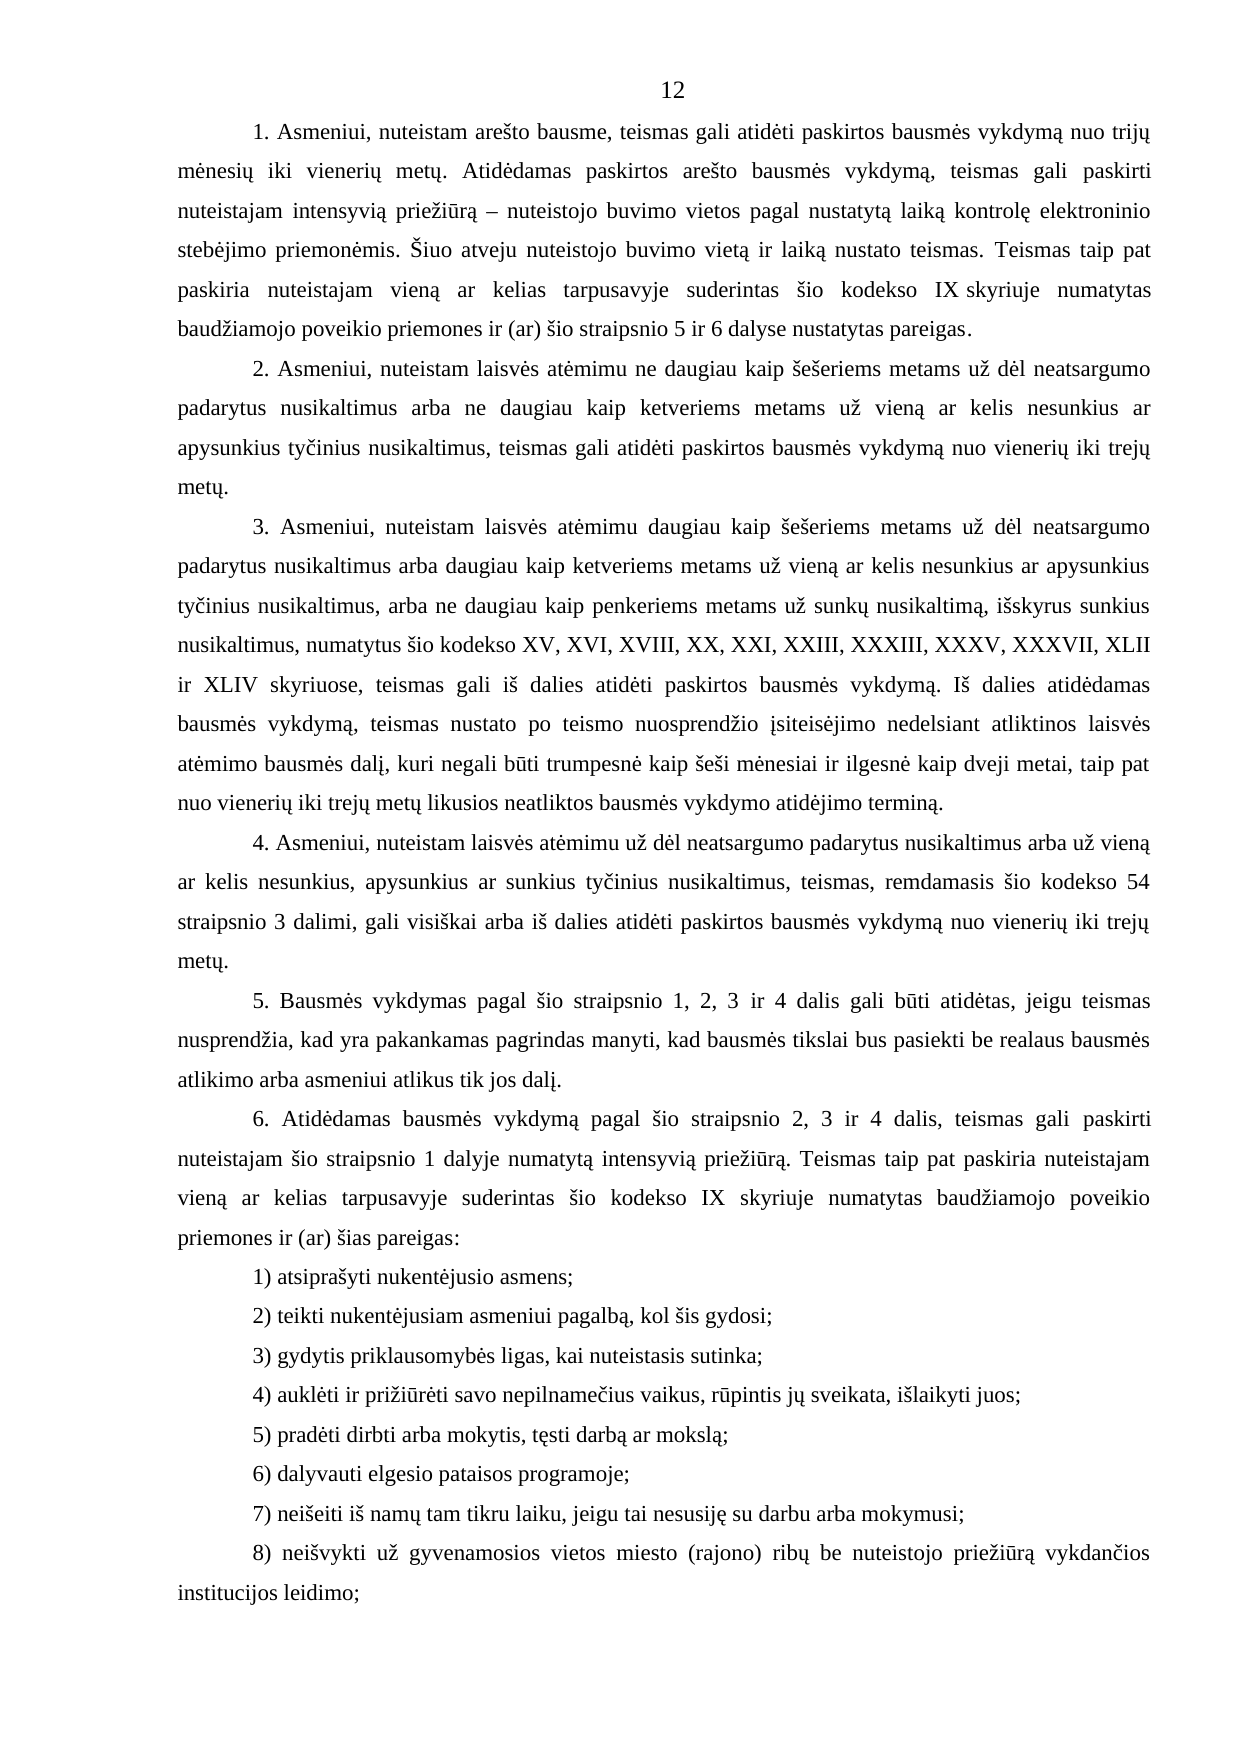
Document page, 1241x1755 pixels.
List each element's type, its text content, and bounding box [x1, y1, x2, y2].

text 5) pradėti dirbti arba mokytis, tęsti darbą ar mokslą; [177, 1421, 1152, 1447]
text 6. Atidėdamas bausmės vykdymą pagal šio straipsnio 2, 3 ir 4 dalis, teismas gali paskirti nuteistajam šio straipsnio 1 dalyje numatytą intensyvią priežiūrą. Teismas taip pat paskiria nuteistajam vieną ar kelias tarpusavyje suderintas šio kodekso IX skyriuje numatytas baudžiamojo poveikio priemones ir (ar) šias pareigas: [177, 1105, 1152, 1250]
text 5. Bausmės vykdymas pagal šio straipsnio 1, 2, 3 ir 4 dalis gali būti atidėtas, jeigu teismas nusprendžia, kad yra pakankamas pagrindas manyti, kad bausmės tikslai bus pasiekti be realaus bausmės atlikimo arba asmeniui atlikus tik jos dalį. [177, 987, 1152, 1092]
text 3. Asmeniui, nuteistam laisvės atėmimu daugiau kaip šešeriems metams už dėl neatsargumo padarytus nusikaltimus arba daugiau kaip ketveriems metams už vieną ar kelis nesunkius ar apysunkius tyčinius nusikaltimus, arba ne daugiau kaip penkeriems metams už sunkų nusikaltimą, išskyrus sunkius nusikaltimus, numatytus šio kodekso XV, XVI, XVIII, XX, XXI, XXIII, XXXIII, XXXV, XXXVII, XLII ir XLIV skyriuose, teismas gali iš dalies atidėti paskirtos bausmės vykdymą. Iš dalies atidėdamas bausmės vykdymą, teismas nustato po teismo nuosprendžio įsiteisėjimo nedelsiant atliktinos laisvės atėmimo bausmės dalį, kuri negali būti trumpesnė kaip šeši mėnesiai ir ilgesnė kaip dveji metai, taip pat nuo vienerių iki trejų metų likusios neatliktos bausmės vykdymo atidėjimo terminą. [177, 513, 1152, 816]
text 6) dalyvauti elgesio pataisos programoje; [177, 1460, 1152, 1487]
text 2. Asmeniui, nuteistam laisvės atėmimu ne daugiau kaip šešeriems metams už dėl neatsargumo padarytus nusikaltimus arba ne daugiau kaip ketveriems metams už vieną ar kelis nesunkius ar apysunkius tyčinius nusikaltimus, teismas gali atidėti paskirtos bausmės vykdymą nuo vienerių iki trejų metų. [177, 355, 1152, 500]
text 3) gydytis priklausomybės ligas, kai nuteistasis sutinka; [177, 1342, 1152, 1368]
text 7) neišeiti iš namų tam tikru laiku, jeigu tai nesusiję su darbu arba mokymusi; [177, 1500, 1152, 1526]
text 1. Asmeniui, nuteistam arešto bausme, teismas gali atidėti paskirtos bausmės vykdymą nuo trijų mėnesių iki vienerių metų. Atidėdamas paskirtos arešto bausmės vykdymą, teismas gali paskirti nuteistajam intensyvią priežiūrą – nuteistojo buvimo vietos pagal nustatytą laiką kontrolę elektroninio stebėjimo priemonėmis. Šiuo atveju nuteistojo buvimo vietą ir laiką nustato teismas. Teismas taip pat paskiria nuteistajam vieną ar kelias tarpusavyje suderintas šio kodekso IX skyriuje numatytas baudžiamojo poveikio priemones ir (ar) šio straipsnio 5 ir 6 dalyse nustatytas pareigas. [177, 118, 1152, 342]
text 8) neišvykti už gyvenamosios vietos miesto (rajono) ribų be nuteistojo priežiūrą vykdančios institucijos leidimo; [177, 1539, 1152, 1605]
text 1) atsiprašyti nukentėjusio asmens; [177, 1263, 1152, 1289]
text 2) teikti nukentėjusiam asmeniui pagalbą, kol šis gydosi; [177, 1302, 1152, 1329]
text 4. Asmeniui, nuteistam laisvės atėmimu už dėl neatsargumo padarytus nusikaltimus arba už vieną ar kelis nesunkius, apysunkius ar sunkius tyčinius nusikaltimus, teismas, remdamasis šio kodekso 54 straipsnio 3 dalimi, gali visiškai arba iš dalies atidėti paskirtos bausmės vykdymą nuo vienerių iki trejų metų. [177, 829, 1152, 973]
text 4) auklėti ir prižiūrėti savo nepilnamečius vaikus, rūpintis jų sveikata, išlaikyti juos; [177, 1381, 1152, 1408]
